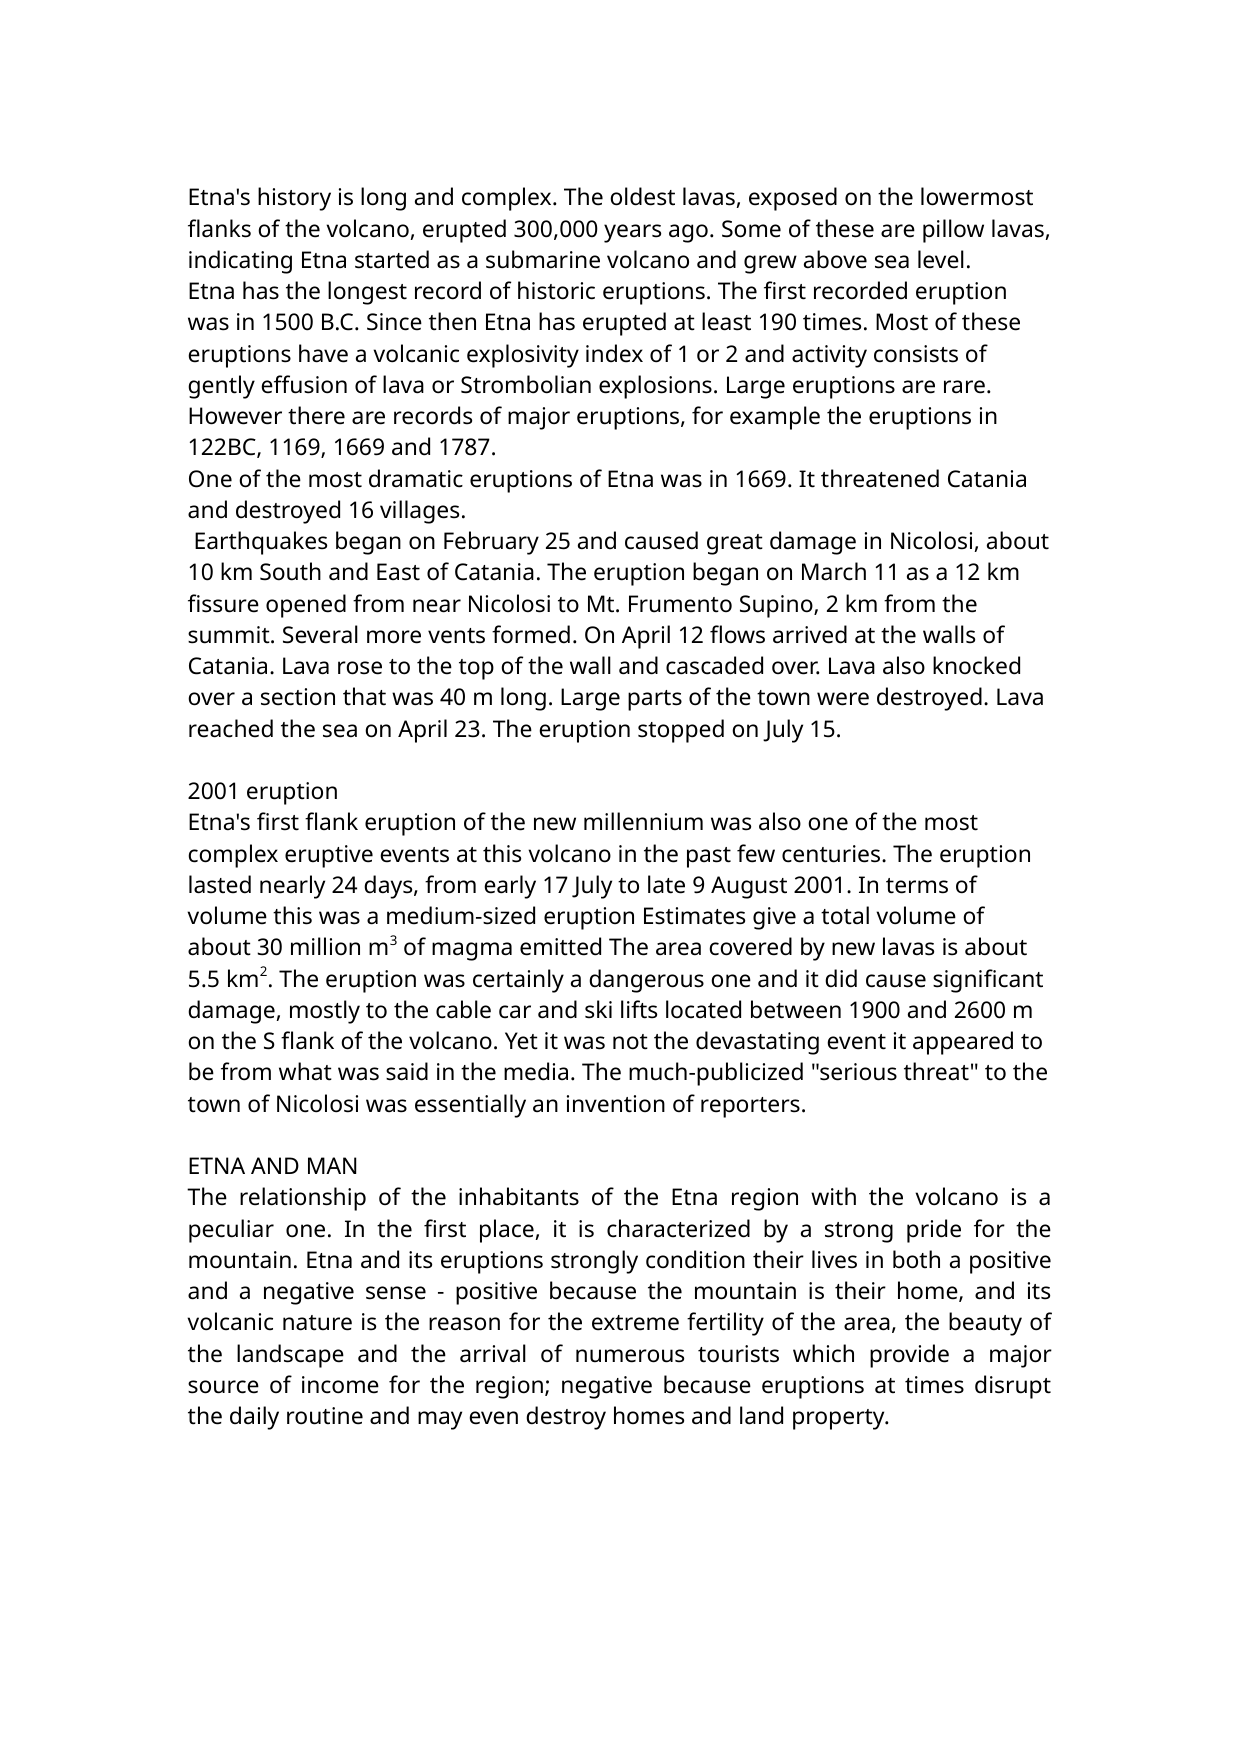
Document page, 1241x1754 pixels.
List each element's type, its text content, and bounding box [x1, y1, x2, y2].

text ETNA AND MAN [187, 1150, 1053, 1181]
text Etna has the longest record of historic eruptions. The first recorded eruption was in 1500 B.C. Since then Etna has erupted at least 190 times. Most of these eruptions have a volcanic explosivity index of 1 or 2 and activity consists of gently effusion of lava or Strombolian explosions. Large eruptions are rare. However there are records of major eruptions, for example the eruptions in 122BC, 1169, 1669 and 1787. [187, 275, 1053, 462]
text Etna's history is long and complex. The oldest lavas, exposed on the lowermost flanks of the volcano, erupted 300,000 years ago. Some of these are pillow lavas, indicating Etna started as a submarine volcano and grew above sea level. [187, 181, 1053, 275]
text 2001 eruption [187, 775, 1053, 806]
text Etna's first flank eruption of the new millennium was also one of the most complex eruptive events at this volcano in the past few centuries. The eruption lasted nearly 24 days, from early 17 July to late 9 August 2001. In terms of volume this was a medium-sized eruption Estimates give a total volume of about 30 million m3 of magma emitted The area covered by new lavas is about 5.5 km2. The eruption was certainly a dangerous one and it did cause significant damage, mostly to the cable car and ski lifts located between 1900 and 2600 m on the S flank of the volcano. Yet it was not the devastating event it appeared to be from what was said in the media. The much-publicized "serious threat" to the town of Nicolosi was essentially an invention of reporters. [187, 806, 1053, 1119]
text One of the most dramatic eruptions of Etna was in 1669. It threatened Catania and destroyed 16 villages. [187, 462, 1053, 525]
text Earthquakes began on February 25 and caused great damage in Nicolosi, about 10 km South and East of Catania. The eruption began on March 11 as a 12 km fissure opened from near Nicolosi to Mt. Frumento Supino, 2 km from the summit. Several more vents formed. On April 12 flows arrived at the walls of Catania. Lava rose to the top of the wall and cascaded over. Lava also knocked over a section that was 40 m long. Large parts of the town were destroyed. Lava reached the sea on April 23. The eruption stopped on July 15. [187, 525, 1053, 744]
text The relationship of the inhabitants of the Etna region with the volcano is a peculiar one. In the first place, it is characterized by a strong pride for the mountain. Etna and its eruptions strongly condition their lives in both a positive and a negative sense - positive because the mountain is their home, and its volcanic nature is the reason for the extreme fertility of the area, the beauty of the landscape and the arrival of numerous tourists which provide a major source of income for the region; negative because eruptions at times disrupt the daily routine and may even destroy homes and land property. [187, 1181, 1053, 1431]
